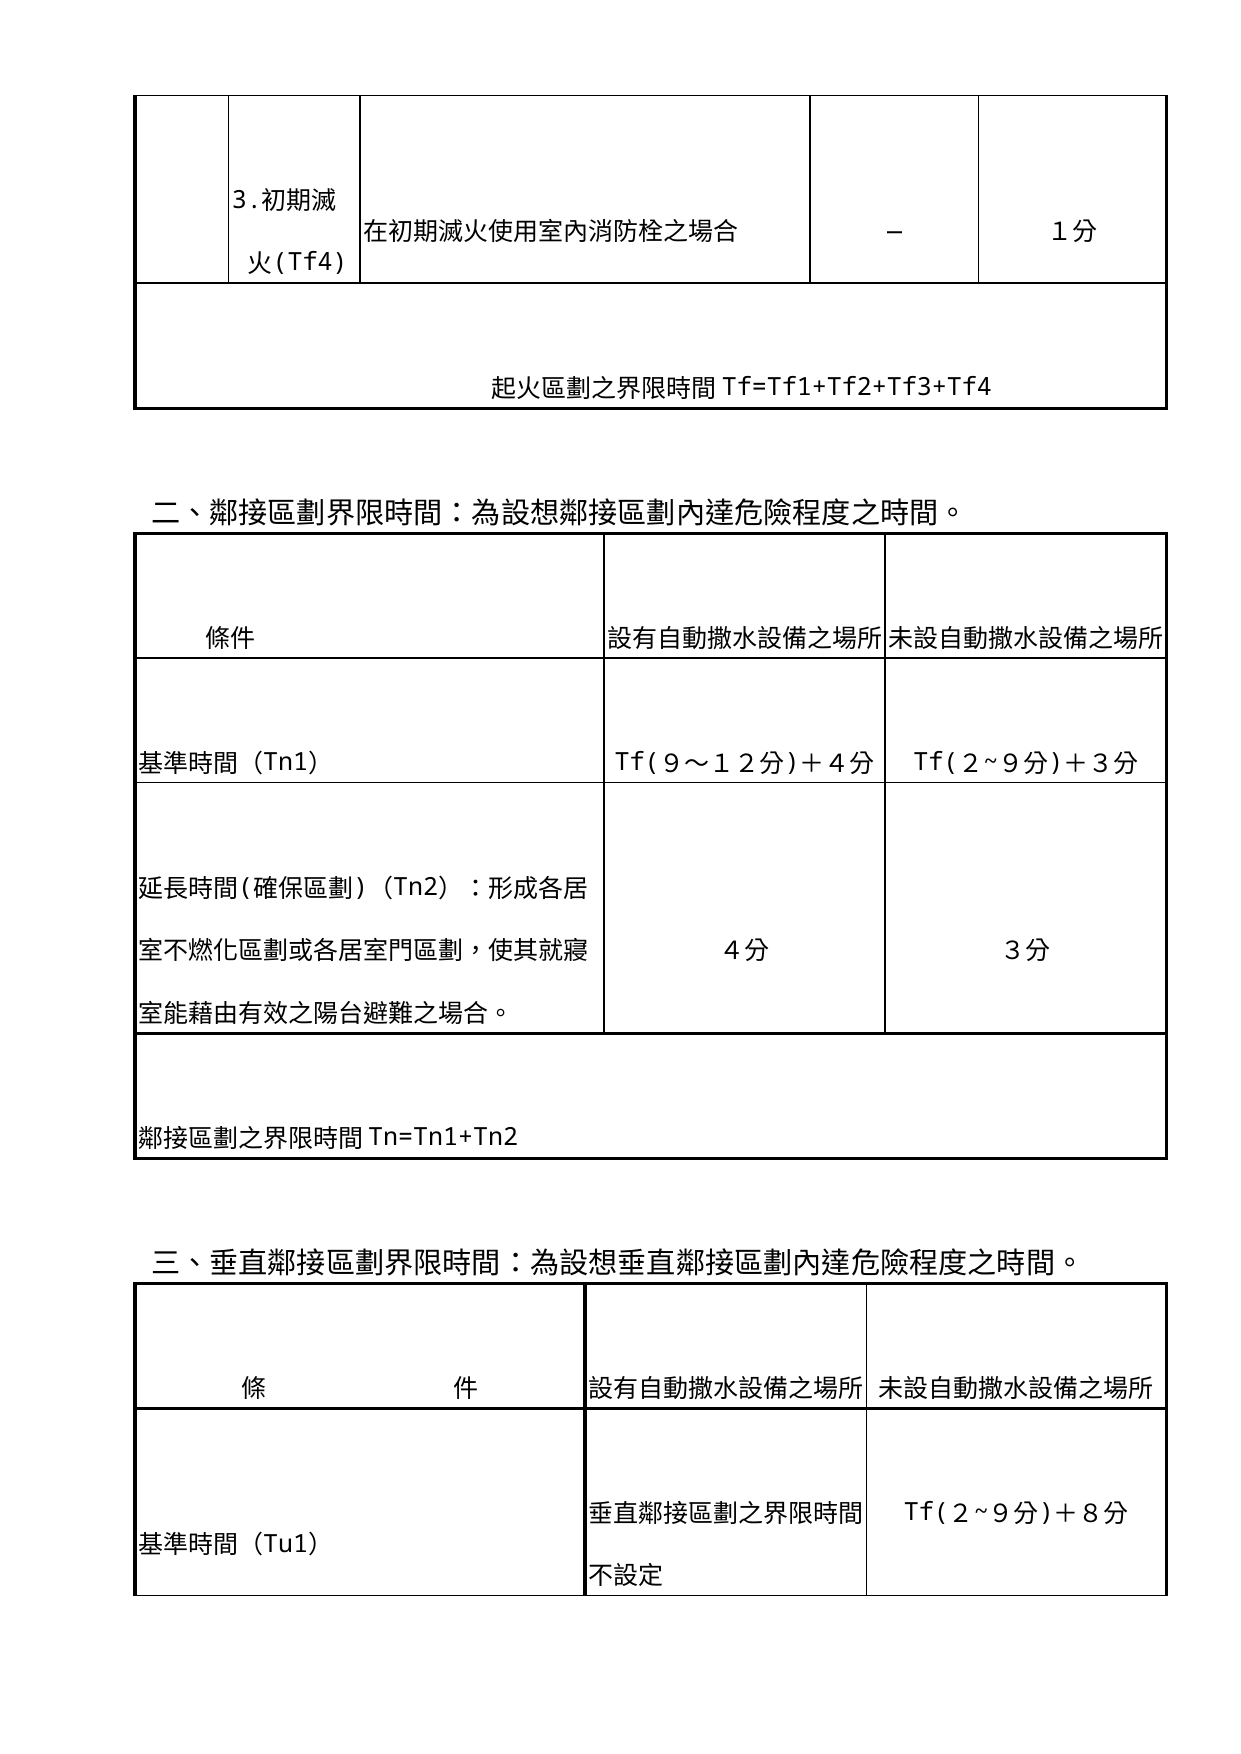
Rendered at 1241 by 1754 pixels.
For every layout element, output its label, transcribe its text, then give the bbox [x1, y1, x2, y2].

table_cell — [811, 96, 978, 282]
table_cell Tf(９～１２分)＋４分 [605, 659, 884, 782]
table_cell [137, 96, 228, 282]
table_cell Tf(２~９分)＋８分 [867, 1410, 1165, 1594]
table_cell 在初期滅火使用室內消防栓之場合 [361, 96, 809, 282]
table_header 設有自動撒水設備之場所 [587, 1285, 866, 1407]
text 二、鄰接區劃界限時間：為設想鄰接區劃內達危險程度之時間。 [151, 469, 1146, 532]
table_cell 起火區劃之界限時間Tf=Tf1+Tf2+Tf3+Tf4 [137, 284, 1165, 407]
table_cell ３分 [886, 783, 1165, 1032]
table_cell ４分 [605, 783, 884, 1032]
table_cell 基準時間（Tn1） [137, 659, 603, 782]
table_header 未設自動撒水設備之場所 [867, 1285, 1165, 1407]
text 三、垂直鄰接區劃界限時間：為設想垂直鄰接區劃內達危險程度之時間。 [151, 1219, 1146, 1282]
table_header 設有自動撒水設備之場所 [605, 535, 884, 657]
table_cell 延長時間(確保區劃)（Tn2）：形成各居室不燃化區劃或各居室門區劃，使其就寢室能藉由有效之陽台避難之場合。 [137, 783, 603, 1032]
table_cell 基準時間（Tu1） [137, 1410, 583, 1594]
table_cell 垂直鄰接區劃之界限時間不設定 [587, 1410, 866, 1594]
table_cell Tf(２~９分)＋３分 [886, 659, 1165, 782]
table_cell 3.初期滅火(Tf4) [229, 96, 359, 282]
table_header 條件 [137, 535, 603, 657]
table_header 條 件 [137, 1285, 583, 1407]
table_header 未設自動撒水設備之場所 [886, 535, 1165, 657]
table_cell １分 [979, 96, 1165, 282]
table_cell 鄰接區劃之界限時間Tn=Tn1+Tn2 [137, 1035, 1165, 1157]
